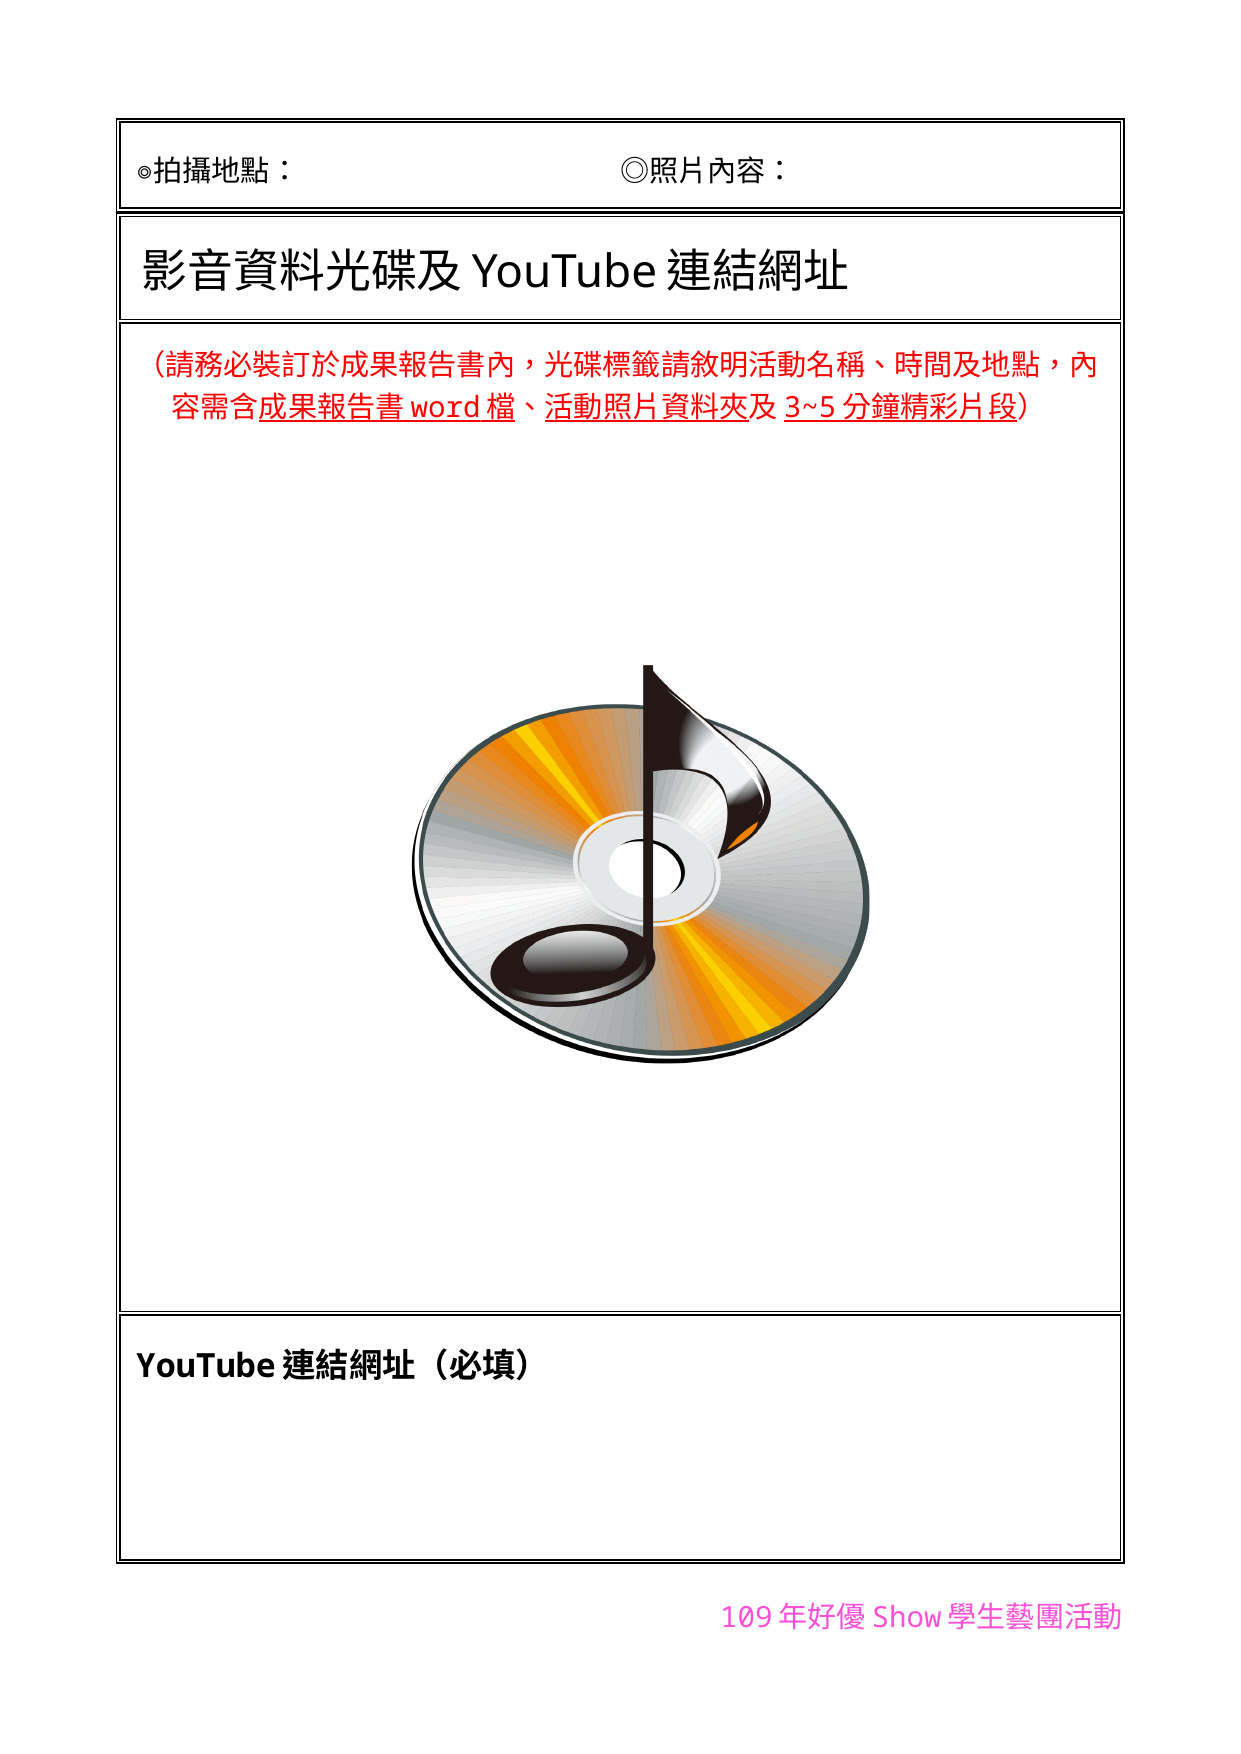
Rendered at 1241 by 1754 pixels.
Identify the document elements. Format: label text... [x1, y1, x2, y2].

picture [333, 588, 959, 1122]
table_cell ◎拍攝地點： ◎照片內容： [121, 123, 1120, 207]
table_cell （請務必裝訂於成果報告書內，光碟標籤請敘明活動名稱、時間及地點，內容需含成果報告書word檔、活動照片資料夾及3~5分鐘精彩片段） [121, 324, 1120, 1311]
table_header 影音資料光碟及YouTube連結網址 [121, 217, 1120, 318]
table_cell YouTube連結網址（必填） [121, 1316, 1120, 1559]
